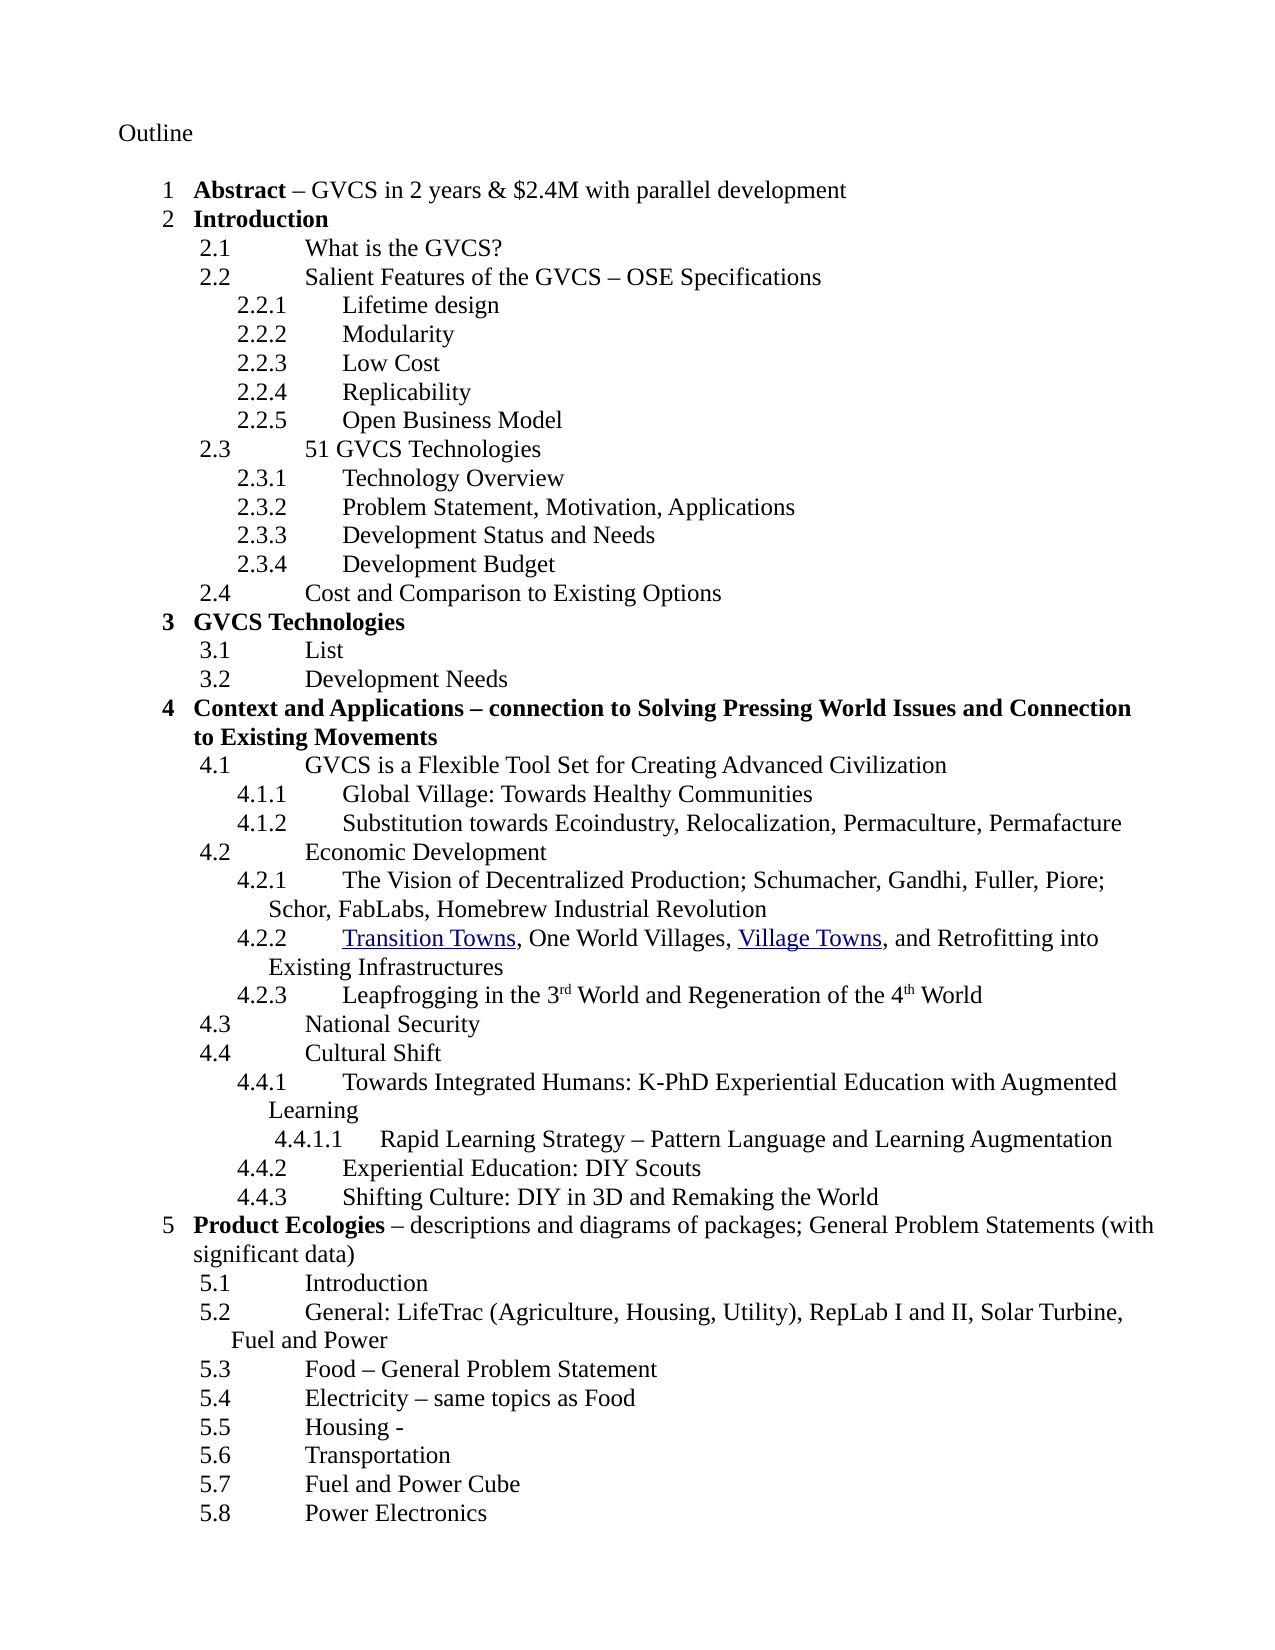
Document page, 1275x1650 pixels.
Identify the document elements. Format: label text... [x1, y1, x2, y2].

text Outline [118, 118, 1157, 147]
list Power Electronics [193, 1498, 1157, 1527]
list Problem Statement, Motivation, Applications [231, 492, 1157, 521]
list GVCS is a Flexible Tool Set for Creating Advanced Civilization [193, 751, 1157, 779]
list Development Status and Needs [231, 521, 1157, 549]
list List [193, 636, 1157, 664]
list Replicability [231, 377, 1157, 406]
list General: LifeTrac (Agriculture, Housing, Utility), RepLab I and II, Solar Turbine, Fuel and Power [193, 1297, 1157, 1354]
list Leapfrogging in the 3rd World and Regeneration of the 4th World [231, 981, 1157, 1009]
list What is the GVCS? [193, 233, 1157, 262]
list The Vision of Decentralized Production; Schumacher, Gandhi, Fuller, Piore; Schor, FabLabs, Homebrew Industrial Revolution [231, 866, 1157, 923]
list Housing - [193, 1412, 1157, 1441]
list Introduction [193, 1268, 1157, 1297]
list Salient Features of the GVCS – OSE Specifications [193, 262, 1157, 291]
list Substitution towards Ecoindustry, Relocalization, Permaculture, Permafacture [231, 808, 1157, 837]
list Cultural Shift [193, 1038, 1157, 1067]
list Experiential Education: DIY Scouts [231, 1153, 1157, 1182]
list Open Business Model [231, 406, 1157, 434]
list Development Needs [193, 664, 1157, 693]
list Technology Overview [231, 463, 1157, 492]
list Introduction [156, 204, 1157, 233]
list Economic Development [193, 837, 1157, 866]
list Cost and Comparison to Existing Options [193, 578, 1157, 607]
list Lifetime design [231, 291, 1157, 319]
list Modularity [231, 319, 1157, 348]
list Towards Integrated Humans: K-PhD Experiential Education with Augmented Learning [231, 1067, 1157, 1124]
list Product Ecologies – descriptions and diagrams of packages; General Problem Statements (with significant data) [156, 1211, 1157, 1268]
list Food – General Problem Statement [193, 1354, 1157, 1383]
list Low Cost [231, 348, 1157, 377]
list Rapid Learning Strategy – Pattern Language and Learning Augmentation [268, 1124, 1157, 1153]
list Transportation [193, 1441, 1157, 1469]
list Development Budget [231, 549, 1157, 578]
list National Security [193, 1009, 1157, 1038]
list Global Village: Towards Healthy Communities [231, 779, 1157, 808]
list Transition Towns, One World Villages, Village Towns, and Retrofitting into Existing Infrastructures [231, 923, 1157, 981]
list GVCS Technologies [156, 607, 1157, 636]
list Shifting Culture: DIY in 3D and Remaking the World [231, 1182, 1157, 1211]
list Context and Applications – connection to Solving Pressing World Issues and Connection to Existing Movements [156, 693, 1157, 751]
list Electricity – same topics as Food [193, 1383, 1157, 1412]
list 51 GVCS Technologies [193, 434, 1157, 463]
list Fuel and Power Cube [193, 1469, 1157, 1498]
list Abstract – GVCS in 2 years & $2.4M with parallel development [156, 176, 1157, 204]
